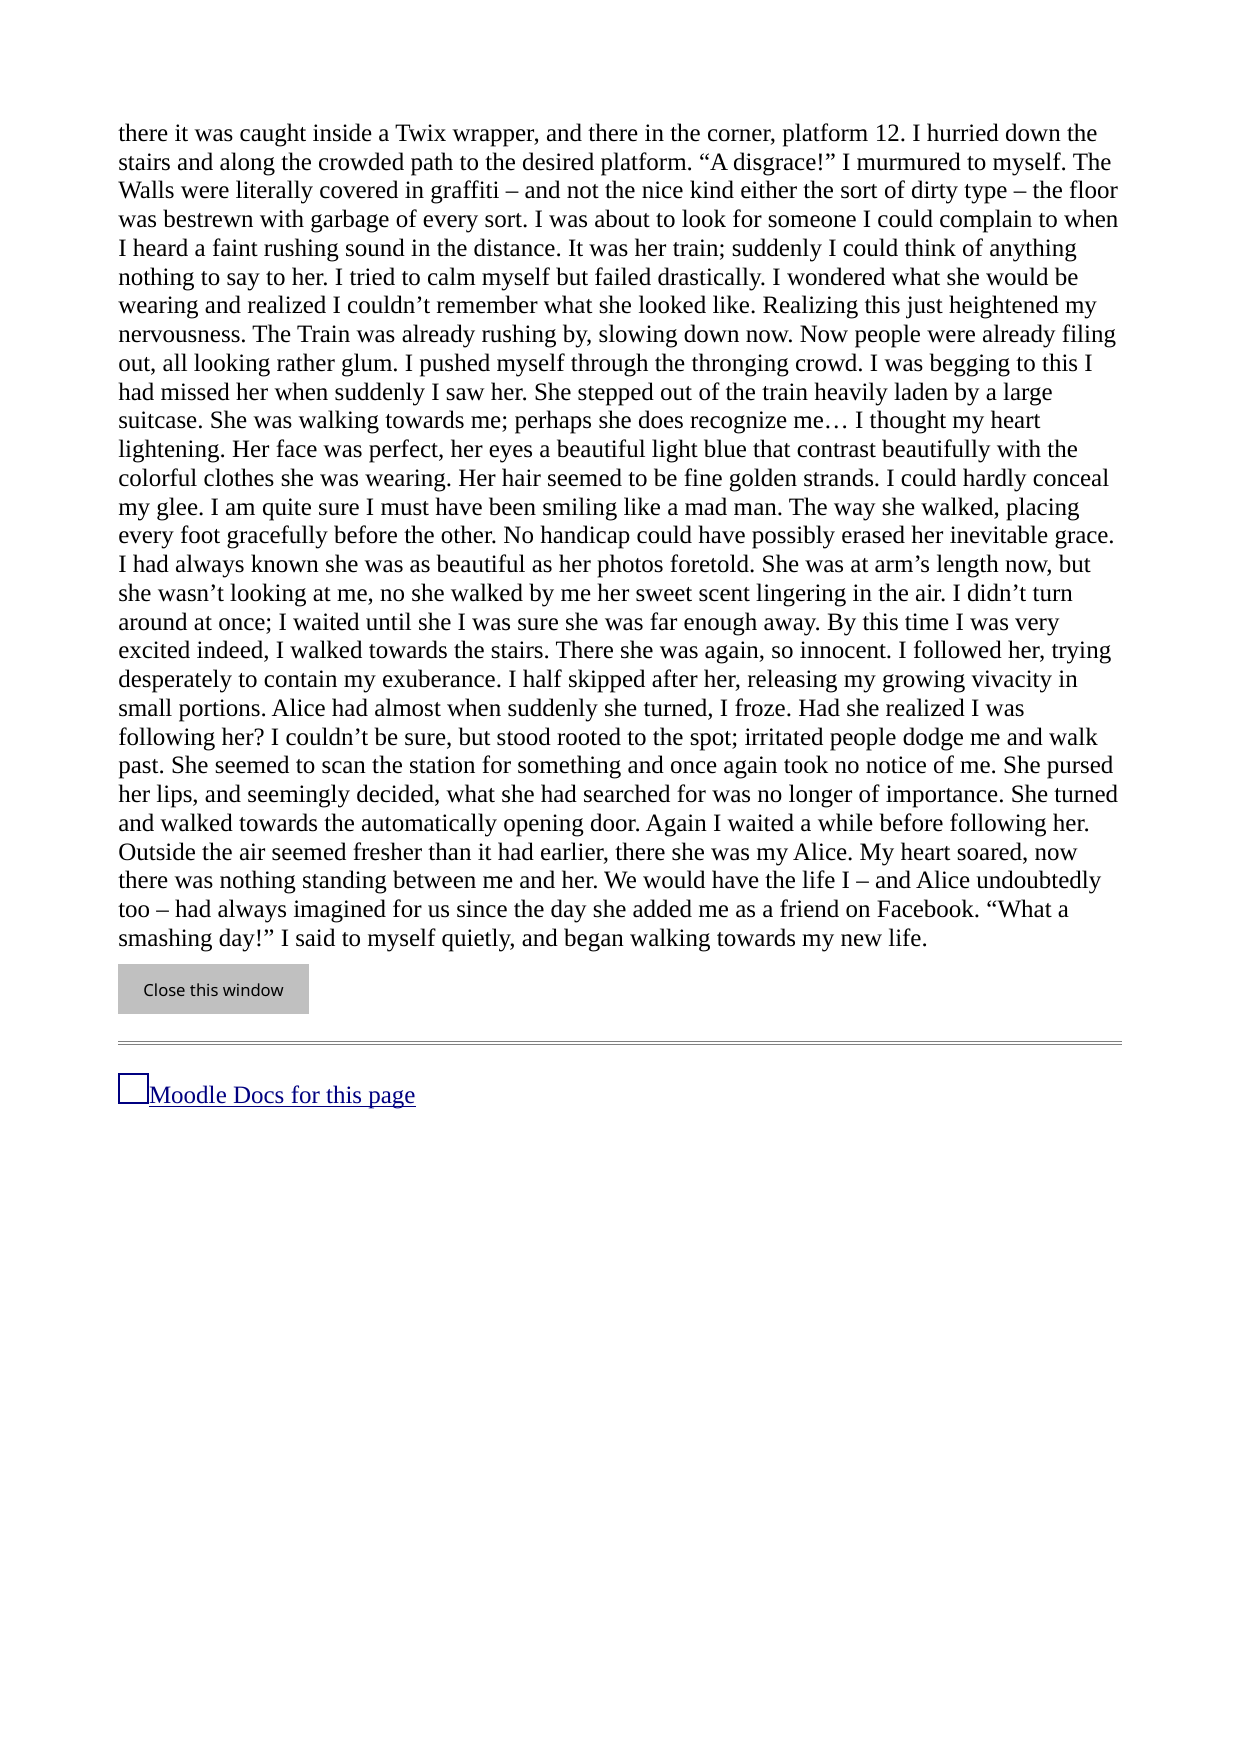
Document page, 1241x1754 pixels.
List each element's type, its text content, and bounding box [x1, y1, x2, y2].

text there it was caught inside a Twix wrapper, and there in the corner, platform 12. I hurried down the stairs and along the crowded path to the desired platform. “A disgrace!” I murmured to myself. The Walls were literally covered in graffiti – and not the nice kind either the sort of dirty type – the floor was bestrewn with garbage of every sort. I was about to look for someone I could complain to when I heard a faint rushing sound in the distance. It was her train; suddenly I could think of anything nothing to say to her. I tried to calm myself but failed drastically. I wondered what she would be wearing and realized I couldn’t remember what she looked like. Realizing this just heightened my nervousness. The Train was already rushing by, slowing down now. Now people were already filing out, all looking rather glum. I pushed myself through the thronging crowd. I was begging to this I had missed her when suddenly I saw her. She stepped out of the train heavily laden by a large suitcase. She was walking towards me; perhaps she does recognize me… I thought my heart lightening. Her face was perfect, her eyes a beautiful light blue that contrast beautifully with the colorful clothes she was wearing. Her hair seemed to be fine golden strands. I could hardly conceal my glee. I am quite sure I must have been smiling like a mad man. The way she walked, placing every foot gracefully before the other. No handicap could have possibly erased her inevitable grace. I had always known she was as beautiful as her photos foretold. She was at arm’s length now, but she wasn’t looking at me, no she walked by me her sweet scent lingering in the air. I didn’t turn around at once; I waited until she I was sure she was far enough away. By this time I was very excited indeed, I walked towards the stairs. There she was again, so innocent. I followed her, trying desperately to contain my exuberance. I half skipped after her, releasing my growing vivacity in small portions. Alice had almost when suddenly she turned, I froze. Had she realized I was following her? I couldn’t be sure, but stood rooted to the spot; irritated people dodge me and walk past. She seemed to scan the station for something and once again took no notice of me. She pursed her lips, and seemingly decided, what she had searched for was no longer of importance. She turned and walked towards the automatically opening door. Again I waited a while before following her. Outside the air seemed fresher than it had earlier, there she was my Alice. My heart soared, now there was nothing standing between me and her. We would have the life I – and Alice undoubtedly too – had always imagined for us since the day she added me as a friend on Facebook. “What a smashing day!” I said to myself quietly, and began walking towards my new life. [118, 118, 1122, 952]
text Moodle Docs for this page [118, 1073, 1122, 1109]
